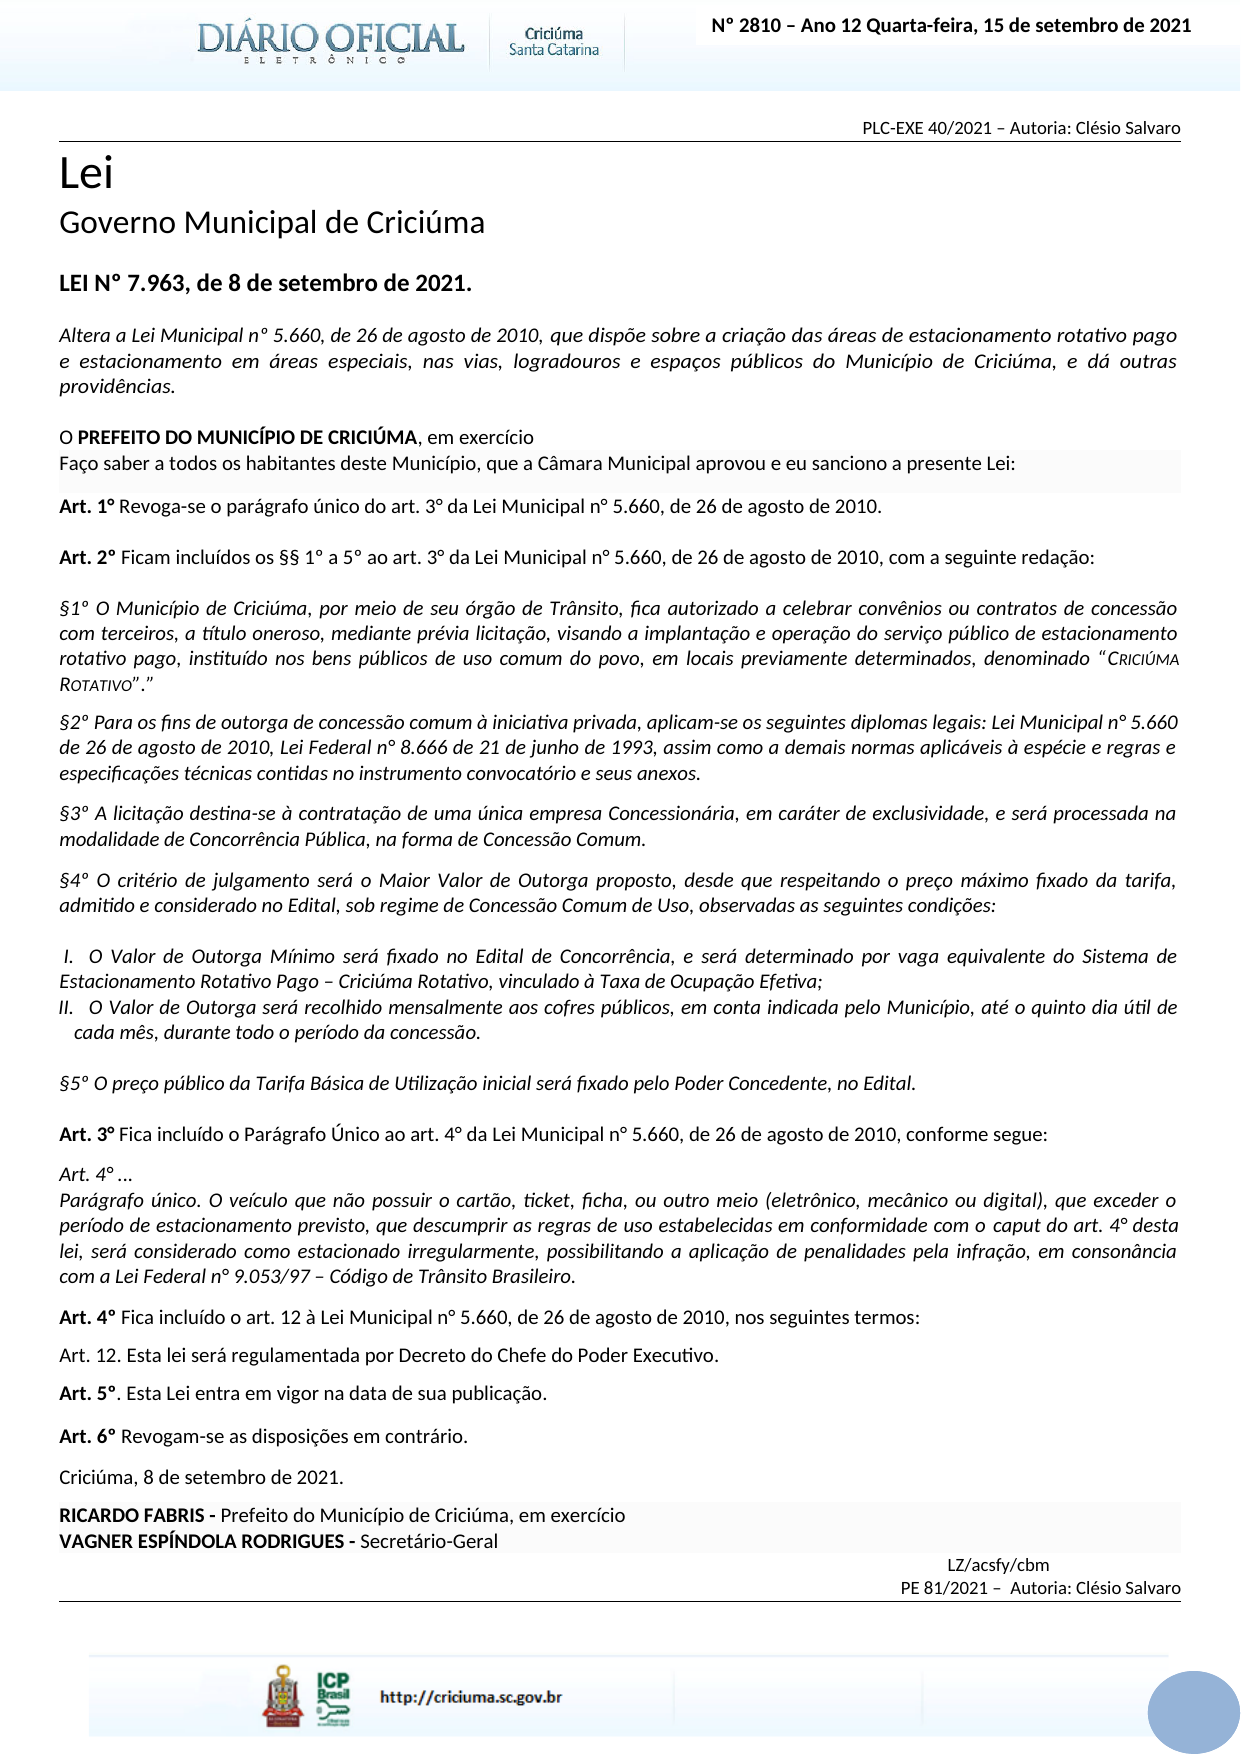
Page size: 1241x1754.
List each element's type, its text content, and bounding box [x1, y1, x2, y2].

text Criciúma, 8 de setembro de 2021. [59, 1464, 1181, 1490]
text Art. 3° Fica incluído o Parágrafo Único ao art. 4° da Lei Municipal n° 5.660, de 26 de agosto de 2010, conforme segue: [59, 1121, 1181, 1146]
text Art. 12. Esta lei será regulamentada por Decreto do Chefe do Poder Executivo. [59, 1342, 1181, 1368]
text Art. 4° ... [59, 1162, 1181, 1187]
text RICARDO FABRIS - Prefeito do Município de Criciúma, em exercício [59, 1502, 1181, 1528]
text §4º O critério de julgamento será o Maior Valor de Outorga proposto, desde que respeitando o preço máximo fixado da tarifa, admitido e considerado no Edital, sob regime de Concessão Comum de Uso, observadas as seguintes condições: [59, 867, 1181, 918]
text §5º O preço público da Tarifa Básica de Utilização inicial será fixado pelo Poder Concedente, no Edital. [59, 1070, 1181, 1096]
list O Valor de Outorga será recolhido mensalmente aos cofres públicos, em conta indicada pelo Município, até o quinto dia útil de cada mês, durante todo o período da concessão. [74, 994, 1181, 1045]
text Art. 4º Fica incluído o art. 12 à Lei Municipal n° 5.660, de 26 de agosto de 2010, nos seguintes termos: [59, 1304, 1181, 1329]
text §2º Para os fins de outorga de concessão comum à iniciativa privada, aplicam-se os seguintes diplomas legais: Lei Municipal n° 5.660 de 26 de agosto de 2010, Lei Federal n° 8.666 de 21 de junho de 1993, assim como a demais normas aplicáveis à espécie e regras e especificações técnicas contidas no instrumento convocatório e seus anexos. [59, 709, 1181, 785]
text Art. 6º Revogam-se as disposições em contrário. [59, 1423, 1181, 1449]
text §1º O Município de Criciúma, por meio de seu órgão de Trânsito, fica autorizado a celebrar convênios ou contratos de concessão com terceiros, a título oneroso, mediante prévia licitação, visando a implantação e operação do serviço público de estacionamento rotativo pago, instituído nos bens públicos de uso comum do povo, em locais previamente determinados, denominado “Criciúma Rotativo”.” [59, 595, 1181, 696]
text Art. 1° Revoga-se o parágrafo único do art. 3° da Lei Municipal n° 5.660, de 26 de agosto de 2010. [59, 493, 1181, 518]
text Parágrafo único. O veículo que não possuir o cartão, ticket, ficha, ou outro meio (eletrônico, mecânico ou digital), que exceder o período de estacionamento previsto, que descumprir as regras de uso estabelecidas em conformidade com o caput do art. 4° desta lei, será considerado como estacionado irregularmente, possibilitando a aplicação de penalidades pela infração, em consonância com a Lei Federal n° 9.053/97 – Código de Trânsito Brasileiro. [59, 1187, 1181, 1289]
text Governo Municipal de Criciúma [59, 201, 1181, 241]
text Art. 2º Ficam incluídos os §§ 1º a 5º ao art. 3° da Lei Municipal n° 5.660, de 26 de agosto de 2010, com a seguinte redação: [59, 544, 1181, 569]
text O PREFEITO DO MUNICÍPIO DE CRICIÚMA, em exercício [59, 424, 1181, 450]
text Faço saber a todos os habitantes deste Município, que a Câmara Municipal aprovou e eu sanciono a presente Lei: [59, 450, 1181, 475]
text Altera a Lei Municipal nº 5.660, de 26 de agosto de 2010, que dispõe sobre a criação das áreas de estacionamento rotativo pago e estacionamento em áreas especiais, nas vias, logradouros e espaços públicos do Município de Criciúma, e dá outras providências. [59, 323, 1181, 399]
text Lei [59, 142, 1181, 201]
text PE 81/2021 – Autoria: Clésio Salvaro [59, 1576, 1181, 1601]
text VAGNER ESPÍNDOLA RODRIGUES - Secretário-Geral [59, 1528, 1181, 1553]
text LEI Nº 7.963, de 8 de setembro de 2021. [59, 267, 1181, 297]
text PLC-EXE 40/2021 – Autoria: Clésio Salvaro [59, 116, 1181, 141]
text LZ/acsfy/cbm [89, 1553, 1181, 1576]
text §3º A licitação destina-se à contratação de uma única empresa Concessionária, em caráter de exclusividade, e será processada na modalidade de Concorrência Pública, na forma de Concessão Comum. [59, 801, 1181, 851]
text Art. 5º. Esta Lei entra em vigor na data de sua publicação. [59, 1380, 1181, 1406]
list O Valor de Outorga Mínimo será fixado no Edital de Concorrência, e será determinado por vaga equivalente do Sistema de Estacionamento Rotativo Pago – Criciúma Rotativo, vinculado à Taxa de Ocupação Efetiva; [59, 943, 1181, 994]
